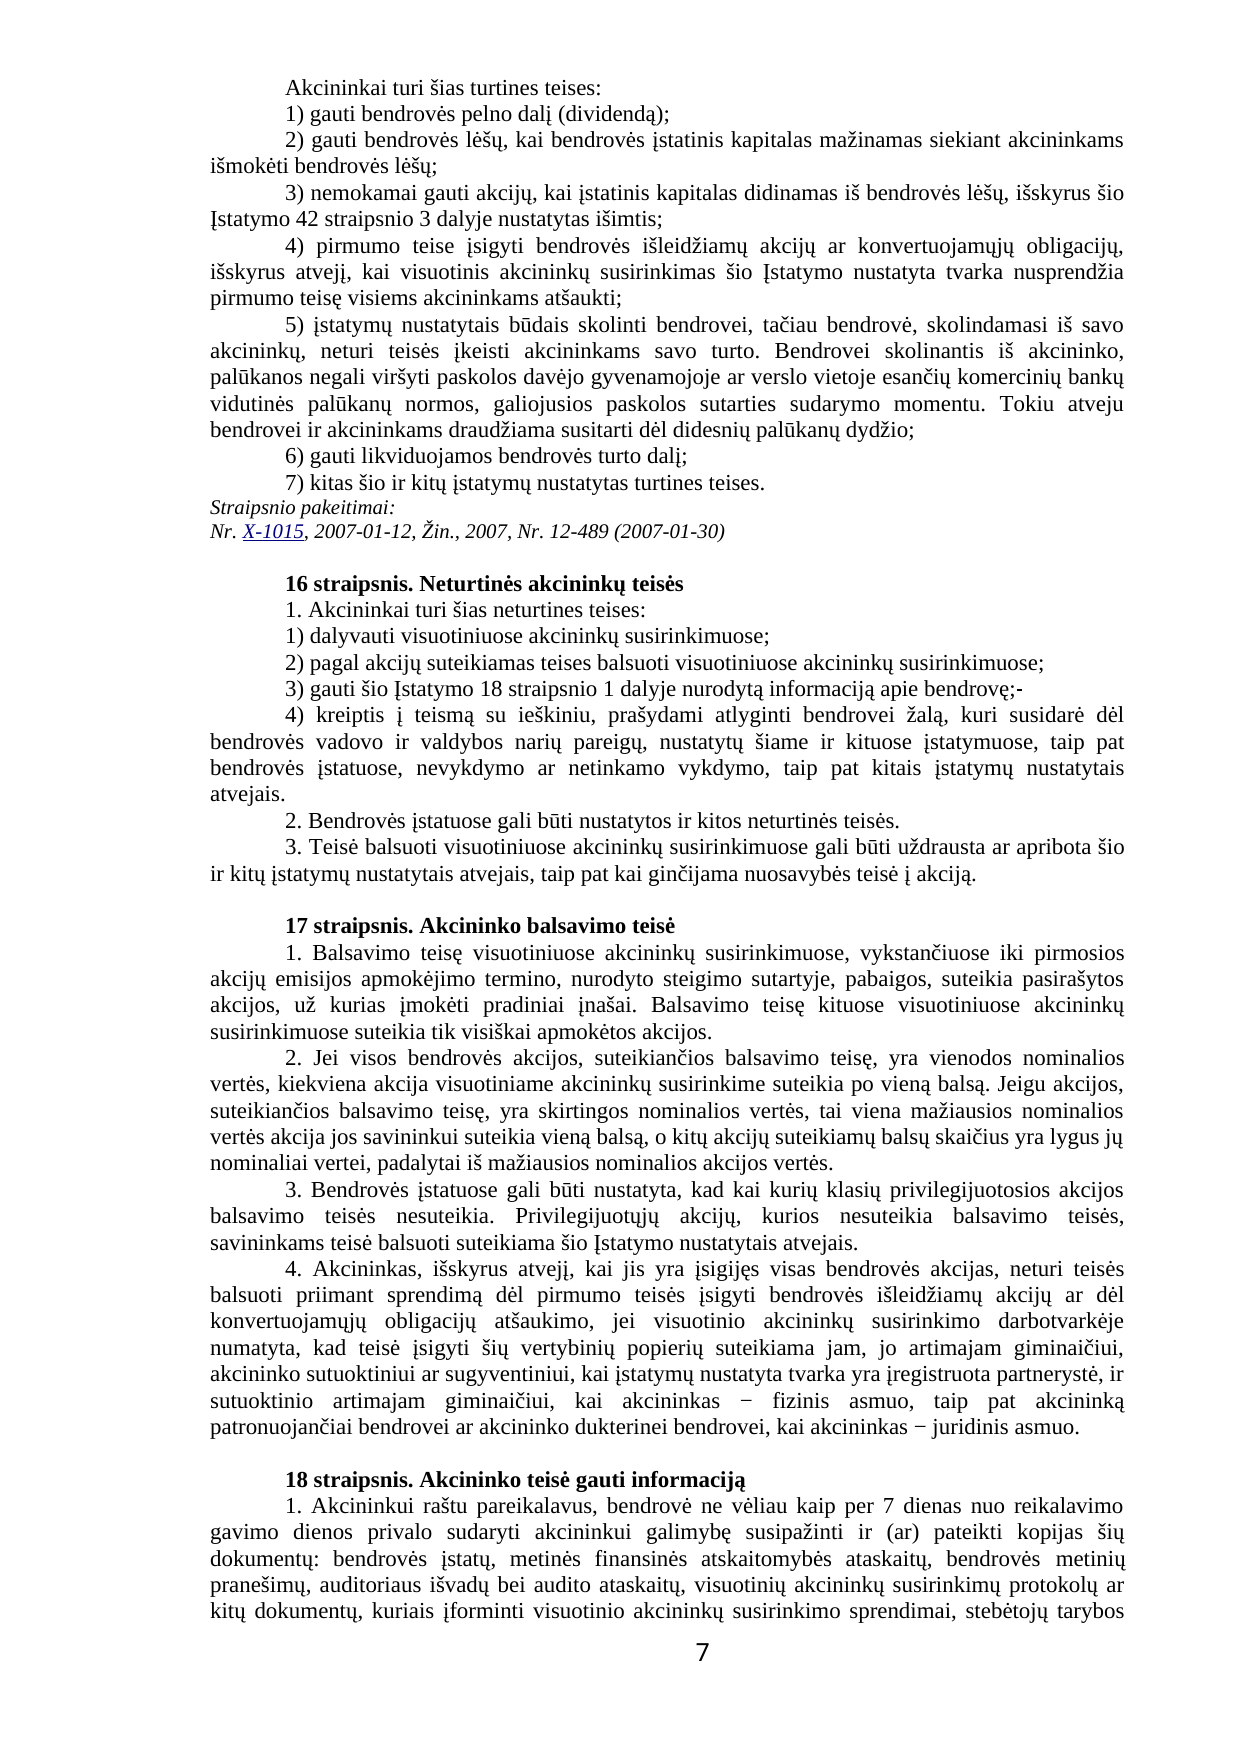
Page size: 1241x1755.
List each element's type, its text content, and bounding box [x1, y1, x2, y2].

text 4) pirmumo teise įsigyti bendrovės išleidžiamų akcijų ar konvertuojamųjų obligacijų, išskyrus atvejį, kai visuotinis akcininkų susirinkimas šio Įstatymo nustatyta tvarka nusprendžia pirmumo teisę visiems akcininkams atšaukti; [210, 232, 1126, 311]
text Straipsnio pakeitimai: [210, 495, 1126, 519]
text 2) pagal akcijų suteikiamas teises balsuoti visuotiniuose akcininkų susirinkimuose; [210, 649, 1126, 675]
text 18 straipsnis. Akcininko teisė gauti informaciją [210, 1466, 1126, 1492]
text 3) gauti šio Įstatymo 18 straipsnio 1 dalyje nurodytą informaciją apie bendrovę; [210, 675, 1126, 701]
text 16 straipsnis. Neturtinės akcininkų teisės [210, 570, 1126, 596]
text 4. Akcininkas, išskyrus atvejį, kai jis yra įsigijęs visas bendrovės akcijas, neturi teisės balsuoti priimant sprendimą dėl pirmumo teisės įsigyti bendrovės išleidžiamų akcijų ar dėl konvertuojamųjų obligacijų atšaukimo, jei visuotinio akcininkų susirinkimo darbotvarkėje numatyta, kad teisė įsigyti šių vertybinių popierių suteikiama jam, jo artimajam giminaičiui, akcininko sutuoktiniui ar sugyventiniui, kai įstatymų nustatyta tvarka yra įregistruota partnerystė, ir sutuoktinio artimajam giminaičiui, kai akcininkas − fizinis asmuo, taip pat akcininką patronuojančiai bendrovei ar akcininko dukterinei bendrovei, kai akcininkas − juridinis asmuo. [210, 1255, 1126, 1439]
text 1. Akcininkui raštu pareikalavus, bendrovė ne vėliau kaip per 7 dienas nuo reikalavimo gavimo dienos privalo sudaryti akcininkui galimybę susipažinti ir (ar) pateikti kopijas šių dokumentų: bendrovės įstatų, metinės finansinės atskaitomybės ataskaitų, bendrovės metinių pranešimų, auditoriaus išvadų bei audito ataskaitų, visuotinių akcininkų susirinkimų protokolų ar kitų dokumentų, kuriais įforminti visuotinio akcininkų susirinkimo sprendimai, stebėtojų tarybos [210, 1492, 1126, 1624]
text 1. Balsavimo teisę visuotiniuose akcininkų susirinkimuose, vykstančiuose iki pirmosios akcijų emisijos apmokėjimo termino, nurodyto steigimo sutartyje, pabaigos, suteikia pasirašytos akcijos, už kurias įmokėti pradiniai įnašai. Balsavimo teisę kituose visuotiniuose akcininkų susirinkimuose suteikia tik visiškai apmokėtos akcijos. [210, 939, 1126, 1044]
text 7) kitas šio ir kitų įstatymų nustatytas turtines teises. [210, 469, 1126, 495]
text 17 straipsnis. Akcininko balsavimo teisė [210, 912, 1126, 939]
text 3. Bendrovės įstatuose gali būti nustatyta, kad kai kurių klasių privilegijuotosios akcijos balsavimo teisės nesuteikia. Privilegijuotųjų akcijų, kurios nesuteikia balsavimo teisės, savininkams teisė balsuoti suteikiama šio Įstatymo nustatytais atvejais. [210, 1176, 1126, 1255]
text 2. Bendrovės įstatuose gali būti nustatytos ir kitos neturtinės teisės. [210, 807, 1126, 833]
text 6) gauti likviduojamos bendrovės turto dalį; [210, 442, 1126, 469]
text 2) gauti bendrovės lėšų, kai bendrovės įstatinis kapitalas mažinamas siekiant akcininkams išmokėti bendrovės lėšų; [210, 126, 1126, 179]
text Akcininkai turi šias turtines teises: [210, 73, 1126, 100]
text 3) nemokamai gauti akcijų, kai įstatinis kapitalas didinamas iš bendrovės lėšų, išskyrus šio Įstatymo 42 straipsnio 3 dalyje nustatytas išimtis; [210, 179, 1126, 232]
text Nr. X-1015, 2007-01-12, Žin., 2007, Nr. 12-489 (2007-01-30) [210, 519, 1126, 543]
text 1) gauti bendrovės pelno dalį (dividendą); [210, 100, 1126, 126]
text 5) įstatymų nustatytais būdais skolinti bendrovei, tačiau bendrovė, skolindamasi iš savo akcininkų, neturi teisės įkeisti akcininkams savo turto. Bendrovei skolinantis iš akcininko, palūkanos negali viršyti paskolos davėjo gyvenamojoje ar verslo vietoje esančių komercinių bankų vidutinės palūkanų normos, galiojusios paskolos sutarties sudarymo momentu. Tokiu atveju bendrovei ir akcininkams draudžiama susitarti dėl didesnių palūkanų dydžio; [210, 311, 1126, 442]
text 1) dalyvauti visuotiniuose akcininkų susirinkimuose; [210, 622, 1126, 649]
text 2. Jei visos bendrovės akcijos, suteikiančios balsavimo teisę, yra vienodos nominalios vertės, kiekviena akcija visuotiniame akcininkų susirinkime suteikia po vieną balsą. Jeigu akcijos, suteikiančios balsavimo teisę, yra skirtingos nominalios vertės, tai viena mažiausios nominalios vertės akcija jos savininkui suteikia vieną balsą, o kitų akcijų suteikiamų balsų skaičius yra lygus jų nominaliai vertei, padalytai iš mažiausios nominalios akcijos vertės. [210, 1044, 1126, 1176]
text 1. Akcininkai turi šias neturtines teises: [210, 596, 1126, 622]
text 3. Teisė balsuoti visuotiniuose akcininkų susirinkimuose gali būti uždrausta ar apribota šio ir kitų įstatymų nustatytais atvejais, taip pat kai ginčijama nuosavybės teisė į akciją. [210, 833, 1126, 886]
text 4) kreiptis į teismą su ieškiniu, prašydami atlyginti bendrovei žalą, kuri susidarė dėl bendrovės vadovo ir valdybos narių pareigų, nustatytų šiame ir kituose įstatymuose, taip pat bendrovės įstatuose, nevykdymo ar netinkamo vykdymo, taip pat kitais įstatymų nustatytais atvejais. [210, 701, 1126, 807]
